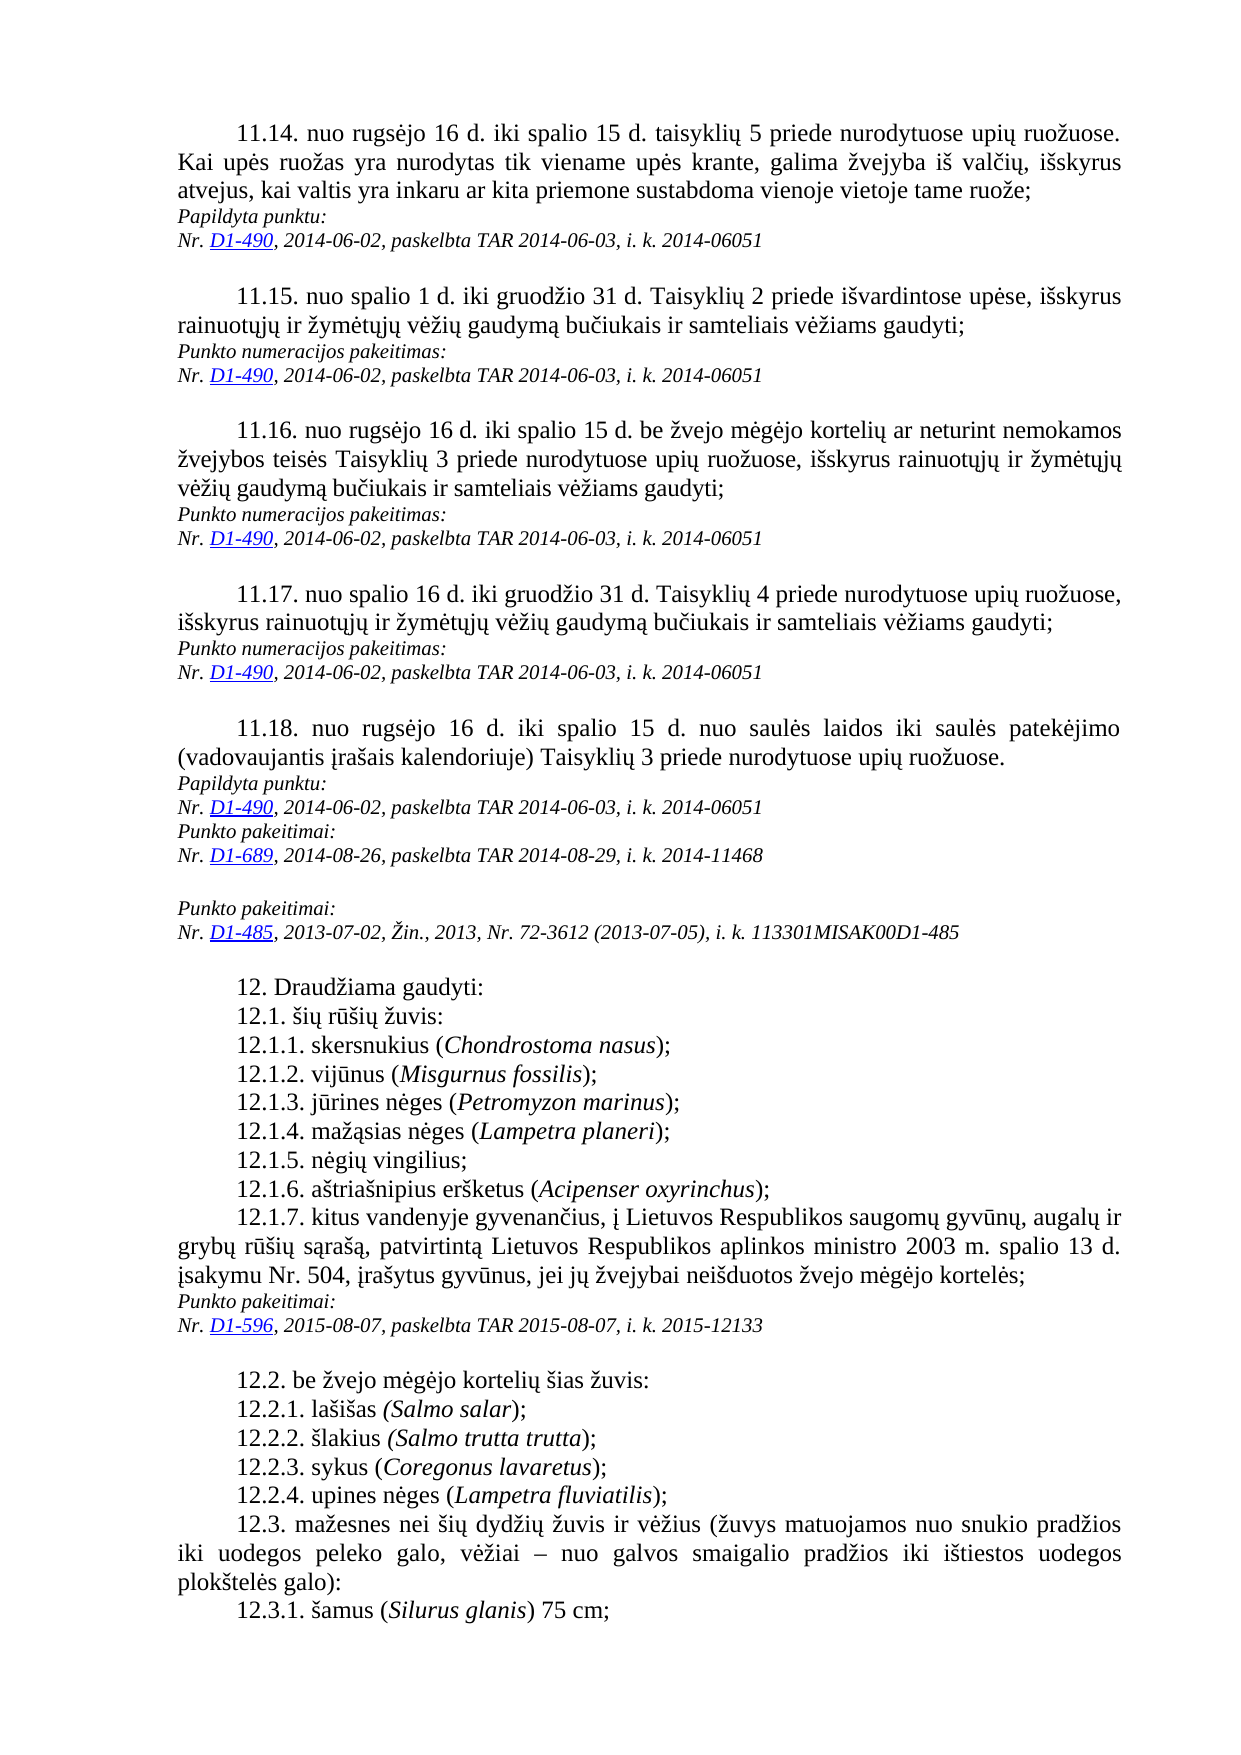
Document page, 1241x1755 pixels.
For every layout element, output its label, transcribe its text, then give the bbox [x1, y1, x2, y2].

text Punkto pakeitimai: [177, 819, 1122, 843]
text Nr. D1-689, 2014-08-26, paskelbta TAR 2014-08-29, i. k. 2014-11468 [177, 843, 1122, 867]
text Papildyta punktu: [177, 771, 1122, 795]
text 12.1.2. vijūnus (Misgurnus fossilis); [177, 1059, 1122, 1087]
text Nr. D1-490, 2014-06-02, paskelbta TAR 2014-06-03, i. k. 2014-06051 [177, 228, 1122, 252]
text 12.1.1. skersnukius (Chondrostoma nasus); [177, 1030, 1122, 1059]
text Nr. D1-490, 2014-06-02, paskelbta TAR 2014-06-03, i. k. 2014-06051 [177, 363, 1122, 387]
text Punkto numeracijos pakeitimas: [177, 502, 1122, 526]
text Nr. D1-596, 2015-08-07, paskelbta TAR 2015-08-07, i. k. 2015-12133 [177, 1313, 1122, 1337]
text Nr. D1-490, 2014-06-02, paskelbta TAR 2014-06-03, i. k. 2014-06051 [177, 795, 1122, 819]
text Nr. D1-490, 2014-06-02, paskelbta TAR 2014-06-03, i. k. 2014-06051 [177, 660, 1122, 684]
text Punkto numeracijos pakeitimas: [177, 636, 1122, 660]
text 12.1.5. nėgių vingilius; [177, 1145, 1122, 1174]
text Punkto pakeitimai: [177, 1289, 1122, 1313]
text 12.3.1. šamus (Silurus glanis) 75 cm; [177, 1596, 1152, 1624]
text 11.14. nuo rugsėjo 16 d. iki spalio 15 d. taisyklių 5 priede nurodytuose upių ruožuose. Kai upės ruožas yra nurodytas tik viename upės krante, galima žvejyba iš valčių, išskyrus atvejus, kai valtis yra inkaru ar kita priemone sustabdoma vienoje vietoje tame ruože; [177, 118, 1122, 204]
text Papildyta punktu: [177, 204, 1122, 228]
text 12. Draudžiama gaudyti: [177, 972, 1122, 1001]
text 12.2.4. upines nėges (Lampetra fluviatilis); [177, 1481, 1122, 1509]
text 11.16. nuo rugsėjo 16 d. iki spalio 15 d. be žvejo mėgėjo kortelių ar neturint nemokamos žvejybos teisės Taisyklių 3 priede nurodytuose upių ruožuose, išskyrus rainuotųjų ir žymėtųjų vėžių gaudymą bučiukais ir samteliais vėžiams gaudyti; [177, 416, 1122, 502]
text Punkto pakeitimai: [177, 896, 1122, 920]
text Nr. D1-490, 2014-06-02, paskelbta TAR 2014-06-03, i. k. 2014-06051 [177, 526, 1122, 550]
text 12.3. mažesnes nei šių dydžių žuvis ir vėžius (žuvys matuojamos nuo snukio pradžios iki uodegos peleko galo, vėžiai – nuo galvos smaigalio pradžios iki ištiestos uodegos plokštelės galo): [177, 1509, 1122, 1596]
text 11.17. nuo spalio 16 d. iki gruodžio 31 d. Taisyklių 4 priede nurodytuose upių ruožuose, išskyrus rainuotųjų ir žymėtųjų vėžių gaudymą bučiukais ir samteliais vėžiams gaudyti; [177, 579, 1122, 636]
text 12.2.3. sykus (Coregonus lavaretus); [177, 1452, 1122, 1481]
text 12.1.3. jūrines nėges (Petromyzon marinus); [177, 1087, 1122, 1116]
text 12.2.1. lašišas (Salmo salar); [177, 1394, 1122, 1423]
text 12.1.6. aštriašnipius eršketus (Acipenser oxyrinchus); [177, 1174, 1122, 1202]
text 12.2.2. šlakius (Salmo trutta trutta); [177, 1423, 1122, 1452]
text Nr. D1-485, 2013-07-02, Žin., 2013, Nr. 72-3612 (2013-07-05), i. k. 113301MISAK00D1-485 [177, 920, 1122, 944]
text 12.2. be žvejo mėgėjo kortelių šias žuvis: [177, 1366, 1122, 1394]
text Punkto numeracijos pakeitimas: [177, 339, 1122, 363]
text 11.18. nuo rugsėjo 16 d. iki spalio 15 d. nuo saulės laidos iki saulės patekėjimo (vadovaujantis įrašais kalendoriuje) Taisyklių 3 priede nurodytuose upių ruožuose. [177, 713, 1122, 771]
text 12.1.7. kitus vandenyje gyvenančius, į Lietuvos Respublikos saugomų gyvūnų, augalų ir grybų rūšių sąrašą, patvirtintą Lietuvos Respublikos aplinkos ministro 2003 m. spalio 13 d. įsakymu Nr. 504, įrašytus gyvūnus, jei jų žvejybai neišduotos žvejo mėgėjo kortelės; [177, 1202, 1122, 1289]
text 11.15. nuo spalio 1 d. iki gruodžio 31 d. Taisyklių 2 priede išvardintose upėse, išskyrus rainuotųjų ir žymėtųjų vėžių gaudymą bučiukais ir samteliais vėžiams gaudyti; [177, 281, 1122, 339]
text 12.1. šių rūšių žuvis: [177, 1001, 1122, 1030]
text 12.1.4. mažąsias nėges (Lampetra planeri); [177, 1116, 1122, 1145]
